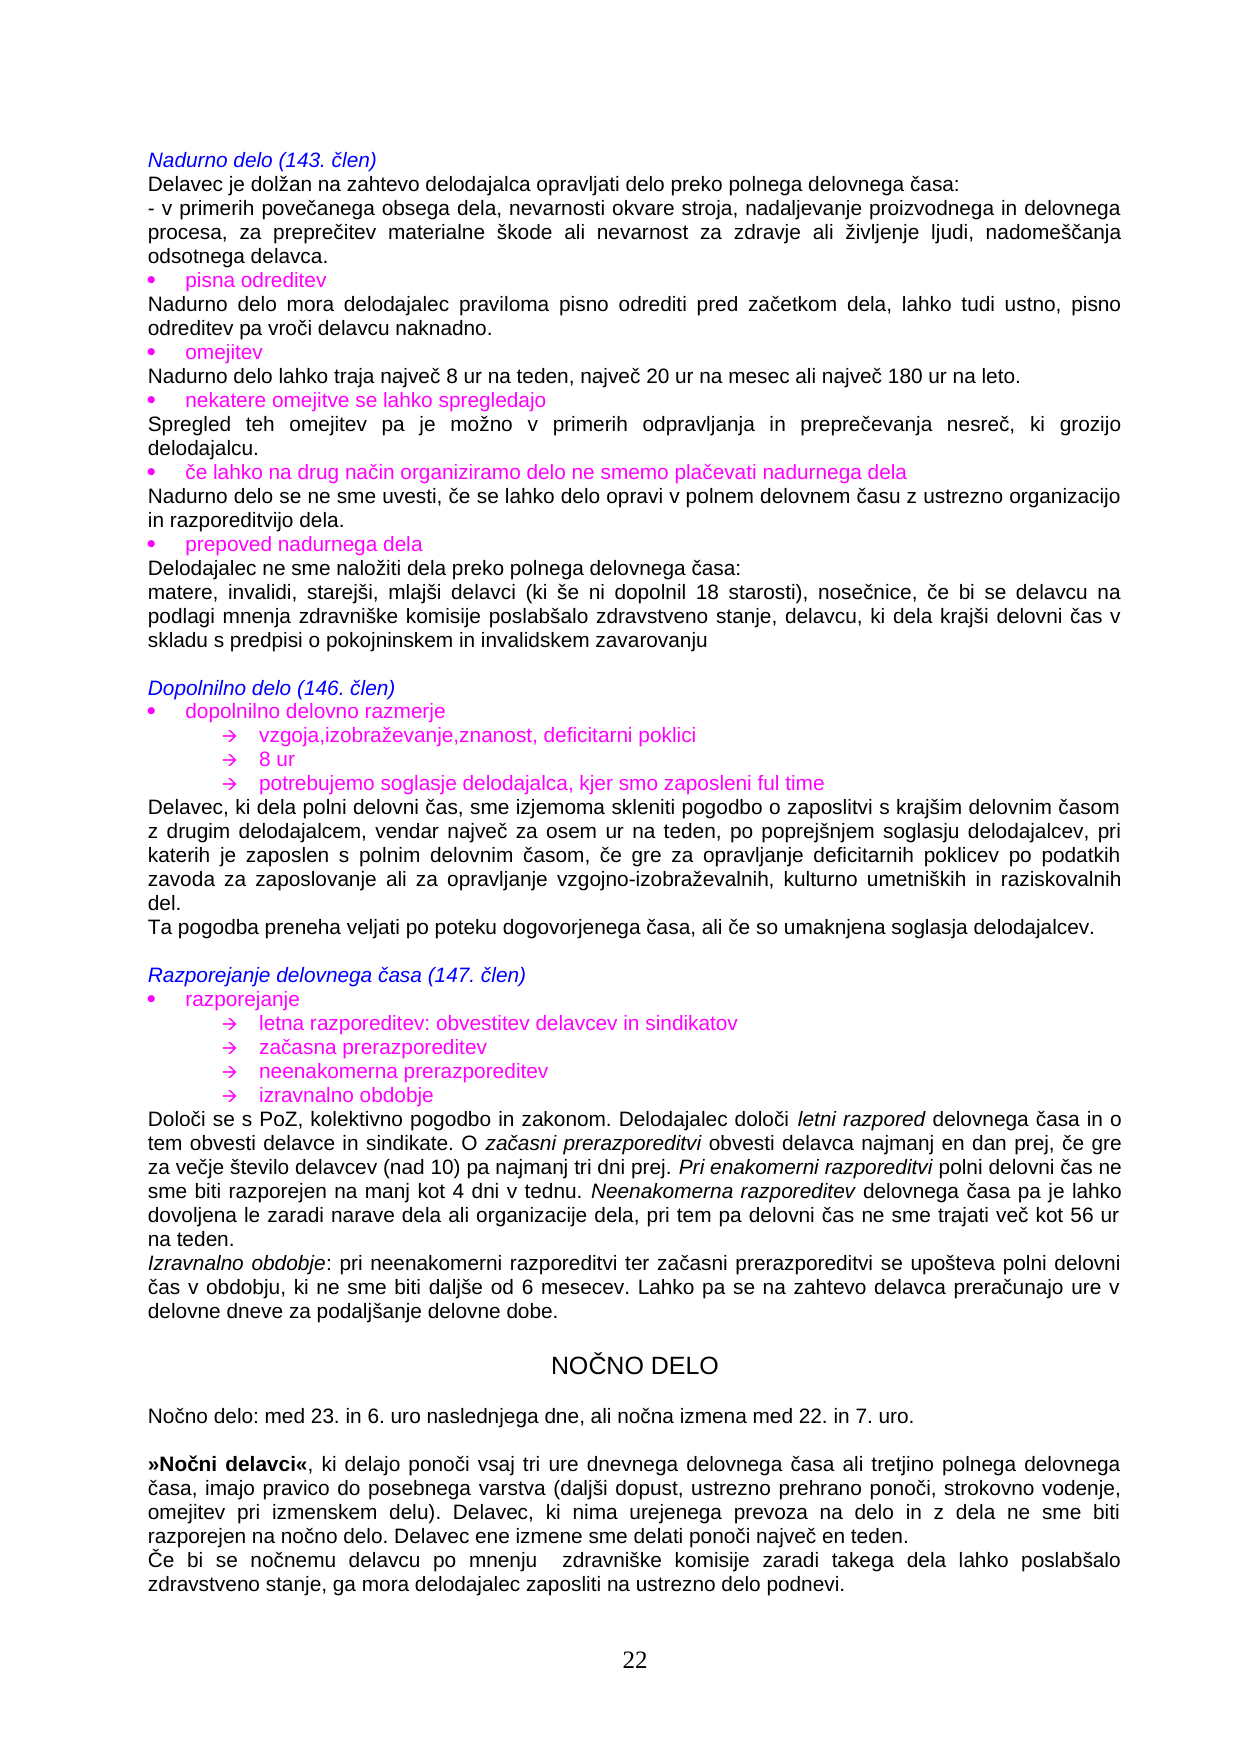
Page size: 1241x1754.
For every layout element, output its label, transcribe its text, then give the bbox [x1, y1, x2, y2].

text Delavec, ki dela polni delovni čas, sme izjemoma skleniti pogodbo o zaposlitvi s krajšim delovnim časom z drugim delodajalcem, vendar največ za osem ur na teden, po poprejšnjem soglasju delodajalcev, pri katerih je zaposlen s polnim delovnim časom, če gre za opravljanje deficitarnih poklicev po podatkih zavoda za zaposlovanje ali za opravljanje vzgojno-izobraževalnih, kulturno umetniških in raziskovalnih del. [148, 795, 1122, 915]
text Spregled teh omejitev pa je možno v primerih odpravljanja in preprečevanja nesreč, ki grozijo delodajalcu. [148, 412, 1122, 459]
text Nočno delo: med 23. in 6. uro naslednjega dne, ali nočna izmena med 22. in 7. uro. [148, 1404, 1122, 1428]
text - v primerih povečanega obsega dela, nevarnosti okvare stroja, nadaljevanje proizvodnega in delovnega procesa, za preprečitev materialne škode ali nevarnost za zdravje ali življenje ljudi, nadomeščanja odsotnega delavca. [148, 196, 1122, 267]
list potrebujemo soglasje delodajalca, kjer smo zaposleni ful time [221, 771, 1122, 795]
list izravnalno obdobje [221, 1083, 1122, 1107]
text Delodajalec ne sme naložiti dela preko polnega delovnega časa: [148, 556, 1122, 579]
text Izravnalno obdobje: pri neenakomerni razporeditvi ter začasni prerazporeditvi se upošteva polni delovni čas v obdobju, ki ne sme biti daljše od 6 mesecev. Lahko pa se na zahtevo delavca preračunajo ure v delovne dneve za podaljšanje delovne dobe. [148, 1251, 1122, 1322]
text Delavec je dolžan na zahtevo delodajalca opravljati delo preko polnega delovnega časa: [148, 172, 1122, 196]
text NOČNO DELO [148, 1351, 1122, 1380]
list nekatere omejitve se lahko spregledajo [148, 387, 1122, 412]
list vzgoja,izobraževanje,znanost, deficitarni poklici [221, 723, 1122, 747]
text matere, invalidi, starejši, mlajši delavci (ki še ni dopolnil 18 starosti), nosečnice, če bi se delavcu na podlagi mnenja zdravniške komisije poslabšalo zdravstveno stanje, delavcu, ki dela krajši delovni čas v skladu s predpisi o pokojninskem in invalidskem zavarovanju [148, 579, 1122, 651]
text Če bi se nočnemu delavcu po mnenju zdravniške komisije zaradi takega dela lahko poslabšalo zdravstveno stanje, ga mora delodajalec zaposliti na ustrezno delo podnevi. [148, 1548, 1122, 1596]
text Nadurno delo se ne sme uvesti, če se lahko delo opravi v polnem delovnem času z ustrezno organizacijo in razporeditvijo dela. [148, 483, 1122, 531]
text Nadurno delo mora delodajalec praviloma pisno odrediti pred začetkom dela, lahko tudi ustno, pisno odreditev pa vroči delavcu naknadno. [148, 292, 1122, 339]
text Ta pogodba preneha veljati po poteku dogovorjenega časa, ali če so umaknjena soglasja delodajalcev. [148, 915, 1122, 939]
text Nadurno delo lahko traja največ 8 ur na teden, največ 20 ur na mesec ali največ 180 ur na leto. [148, 363, 1122, 387]
list letna razporeditev: obvestitev delavcev in sindikatov [221, 1011, 1122, 1035]
list prepoved nadurnega dela [148, 531, 1122, 556]
list dopolnilno delovno razmerje [148, 699, 1122, 723]
text Določi se s PoZ, kolektivno pogodbo in zakonom. Delodajalec določi letni razpored delovnega časa in o tem obvesti delavce in sindikate. O začasni prerazporeditvi obvesti delavca najmanj en dan prej, če gre za večje število delavcev (nad 10) pa najmanj tri dni prej. Pri enakomerni razporeditvi polni delovni čas ne sme biti razporejen na manj kot 4 dni v tednu. Neenakomerna razporeditev delovnega časa pa je lahko dovoljena le zaradi narave dela ali organizacije dela, pri tem pa delovni čas ne sme trajati več kot 56 ur na teden. [148, 1107, 1122, 1251]
list če lahko na drug način organiziramo delo ne smemo plačevati nadurnega dela [148, 459, 1122, 483]
list razporejanje [148, 987, 1122, 1011]
text Dopolnilno delo (146. člen) [148, 675, 1122, 699]
text Razporejanje delovnega časa (147. člen) [148, 963, 1122, 987]
list 8 ur [221, 747, 1122, 771]
list neenakomerna prerazporeditev [221, 1059, 1122, 1083]
text »Nočni delavci«, ki delajo ponoči vsaj tri ure dnevnega delovnega časa ali tretjino polnega delovnega časa, imajo pravico do posebnega varstva (daljši dopust, ustrezno prehrano ponoči, strokovno vodenje, omejitev pri izmenskem delu). Delavec, ki nima urejenega prevoza na delo in z dela ne sme biti razporejen na nočno delo. Delavec ene izmene sme delati ponoči največ en teden. [148, 1452, 1122, 1548]
list pisna odreditev [148, 267, 1122, 292]
list začasna prerazporeditev [221, 1035, 1122, 1059]
list omejitev [148, 339, 1122, 363]
text Nadurno delo (143. člen) [148, 148, 1122, 172]
